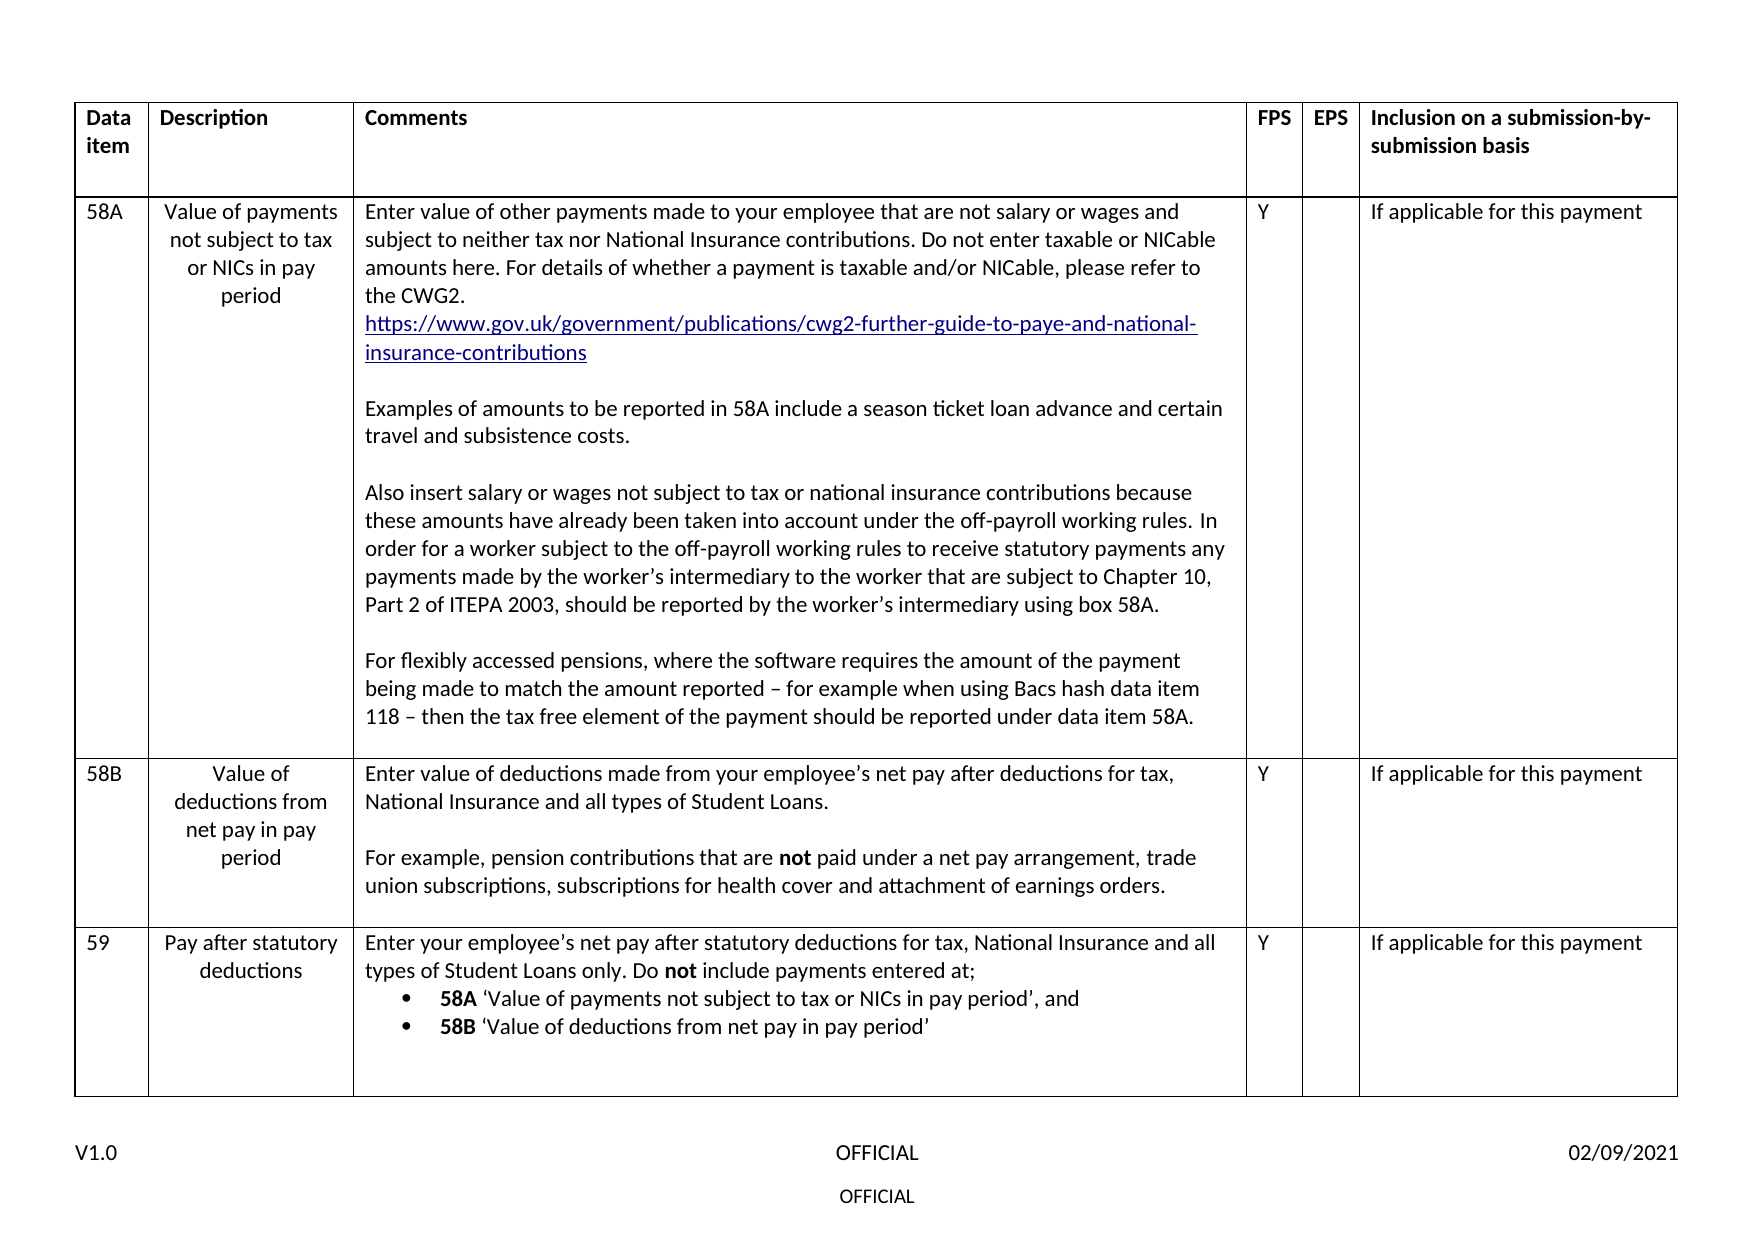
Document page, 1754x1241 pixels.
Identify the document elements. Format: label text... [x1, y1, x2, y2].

table_cell If applicable for this payment [1360, 198, 1677, 758]
table_cell Enter value of other payments made to your employee that are not salary or wages and subject to neither tax nor National Insurance contributions. Do not enter taxable or NICable amounts here. For details of whether a payment is taxable and/or NICable, please refer to the CWG2. https://www.gov.uk/government/publications/cwg2-further-guide-to-paye-and-national-insurance-contributions Examples of amounts to be reported in 58A include a season ticket loan advance and certain travel and subsistence costs. Also insert salary or wages not subject to tax or national insurance contributions because these amounts have already been taken into account under the off-payroll working rules. In order for a worker subject to the off-payroll working rules to receive statutory payments any payments made by the worker’s intermediary to the worker that are subject to Chapter 10, Part 2 of ITEPA 2003, should be reported by the worker’s intermediary using box 58A. For flexibly accessed pensions, where the software requires the amount of the payment being made to match the amount reported – for example when using Bacs hash data item 118 – then the tax free element of the payment should be reported under data item 58A. [354, 198, 1246, 758]
table_header Data item [76, 103, 148, 196]
table_cell Y [1247, 928, 1302, 1096]
table_header Inclusion on a submission-by-submission basis [1360, 103, 1677, 196]
table_cell Enter value of deductions made from your employee’s net pay after deductions for tax, National Insurance and all types of Student Loans. For example, pension contributions that are not paid under a net pay arrangement, trade union subscriptions, subscriptions for health cover and attachment of earnings orders. [354, 759, 1246, 927]
table_cell Value of payments not subject to tax or NICs in pay period [149, 198, 353, 758]
table_cell [1303, 928, 1359, 1096]
table_cell If applicable for this payment [1360, 928, 1677, 1096]
table_cell 59 [76, 928, 148, 1096]
table_cell Y [1247, 759, 1302, 927]
table_cell Enter your employee’s net pay after statutory deductions for tax, National Insurance and all types of Student Loans only. Do not include payments entered at; 58A ‘Value of payments not subject to tax or NICs in pay period’, and 58B ‘Value of deductions from net pay in pay period’ [354, 928, 1246, 1096]
table_cell Value of deductions from net pay in pay period [149, 759, 353, 927]
table_header FPS [1247, 103, 1302, 196]
table_cell [1303, 759, 1359, 927]
table_header Description [149, 103, 353, 196]
table_header EPS [1303, 103, 1359, 196]
table_cell [1303, 198, 1359, 758]
table_cell Pay after statutory deductions [149, 928, 353, 1096]
table_cell If applicable for this payment [1360, 759, 1677, 927]
table_cell 58A [76, 198, 148, 758]
table_cell Y [1247, 198, 1302, 758]
table_cell 58B [76, 759, 148, 927]
table_header Comments [354, 103, 1246, 196]
